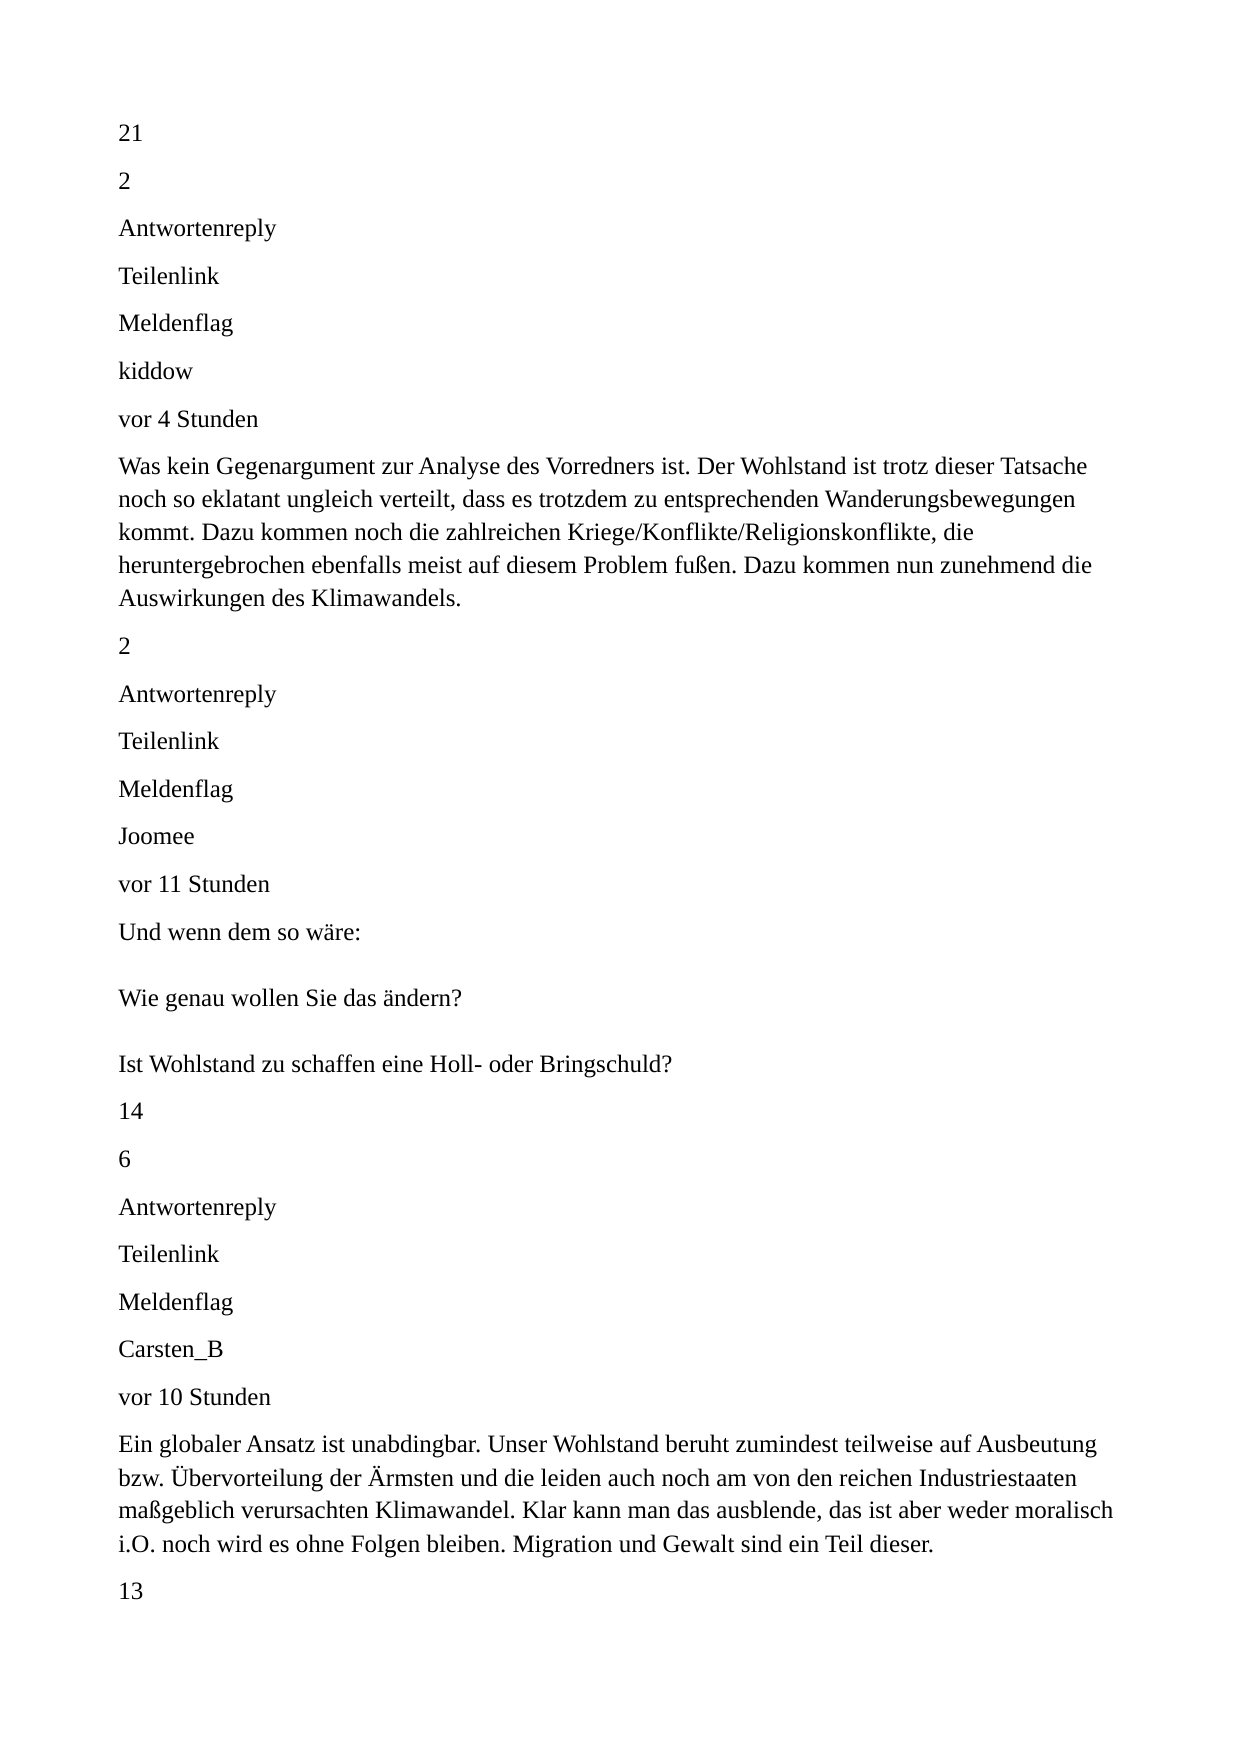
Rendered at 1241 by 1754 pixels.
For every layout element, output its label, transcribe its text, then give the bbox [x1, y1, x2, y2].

text Teilenlink [118, 261, 1122, 290]
text 6 [118, 1144, 1122, 1173]
text Antwortenreply [118, 679, 1122, 707]
text Teilenlink [118, 1239, 1122, 1268]
text 2 [118, 631, 1122, 660]
text 21 [118, 118, 1122, 147]
text Carsten_B [118, 1334, 1122, 1363]
text Teilenlink [118, 726, 1122, 755]
text 2 [118, 166, 1122, 194]
text vor 10 Stunden [118, 1382, 1122, 1411]
text 13 [118, 1576, 1122, 1605]
text vor 11 Stunden [118, 869, 1122, 898]
text kiddow [118, 356, 1122, 385]
text Und wenn dem so wäre: Wie genau wollen Sie das ändern? Ist Wohlstand zu schaffen eine Holl- oder Bringschuld? [118, 917, 1122, 1077]
text Antwortenreply [118, 213, 1122, 242]
text 14 [118, 1096, 1122, 1125]
text Meldenflag [118, 308, 1122, 337]
text Joomee [118, 821, 1122, 850]
text Was kein Gegenargument zur Analyse des Vorredners ist. Der Wohlstand ist trotz dieser Tatsache noch so eklatant ungleich verteilt, dass es trotzdem zu entsprechenden Wanderungsbewegungen kommt. Dazu kommen noch die zahlreichen Kriege/Konflikte/Religionskonflikte, die heruntergebrochen ebenfalls meist auf diesem Problem fußen. Dazu kommen nun zunehmend die Auswirkungen des Klimawandels. [118, 451, 1122, 612]
text vor 4 Stunden [118, 404, 1122, 432]
text Ein globaler Ansatz ist unabdingbar. Unser Wohlstand beruht zumindest teilweise auf Ausbeutung bzw. Übervorteilung der Ärmsten und die leiden auch noch am von den reichen Industriestaaten maßgeblich verursachten Klimawandel. Klar kann man das ausblende, das ist aber weder moralisch i.O. noch wird es ohne Folgen bleiben. Migration und Gewalt sind ein Teil dieser. [118, 1429, 1122, 1557]
text Antwortenreply [118, 1192, 1122, 1220]
text Meldenflag [118, 774, 1122, 803]
text Meldenflag [118, 1287, 1122, 1316]
